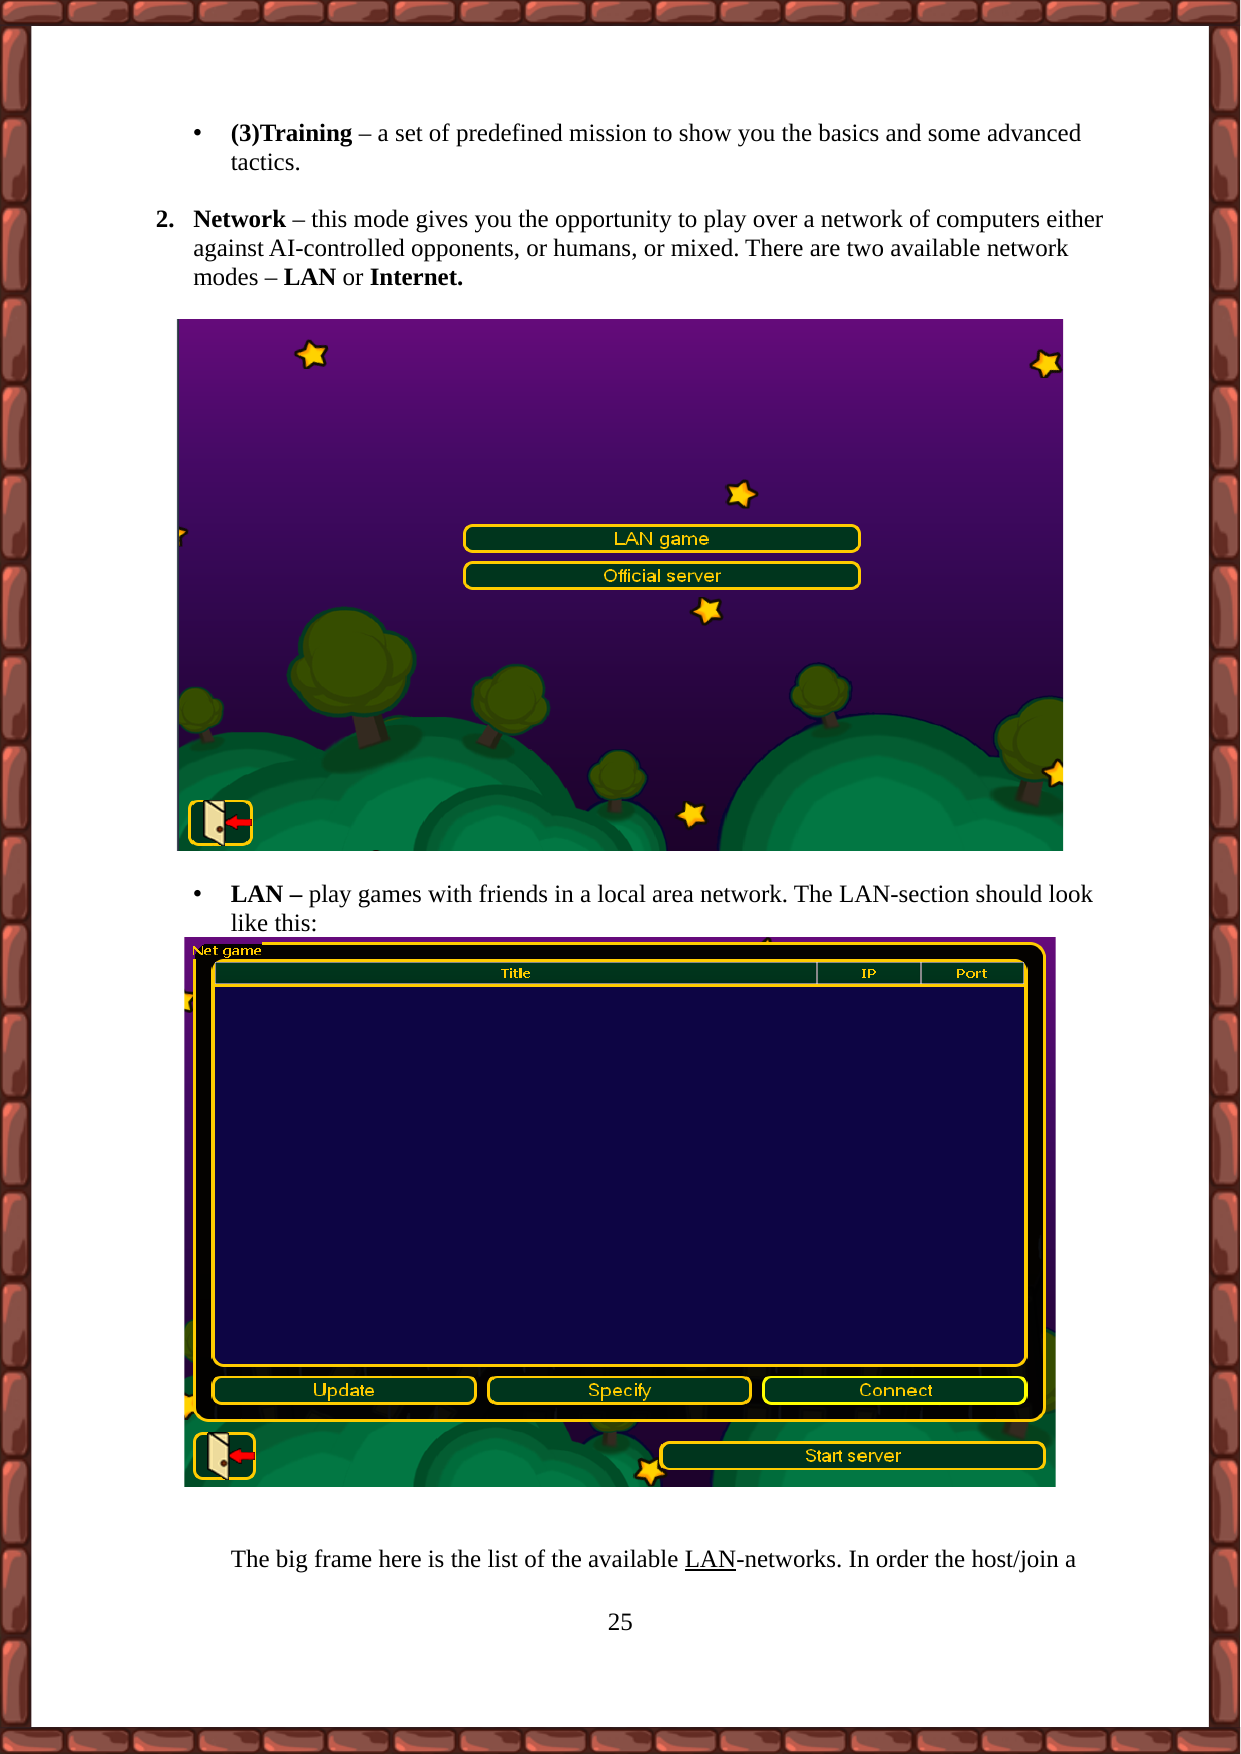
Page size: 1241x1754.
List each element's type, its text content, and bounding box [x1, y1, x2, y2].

list (3)Training – a set of predefined mission to show you the basics and some advanced tactics. [193, 118, 1122, 176]
list The big frame here is the list of the available LAN-networks. In order the host/join a [193, 1544, 1122, 1573]
list LAN – play games with friends in a local area network. The LAN-section should look like this: [193, 879, 1122, 937]
picture [0, 0, 1241, 1754]
list Network – this mode gives you the opportunity to play over a network of computers either against AI-controlled opponents, or humans, or mixed. There are two available network modes – LAN or Internet. [156, 204, 1122, 291]
